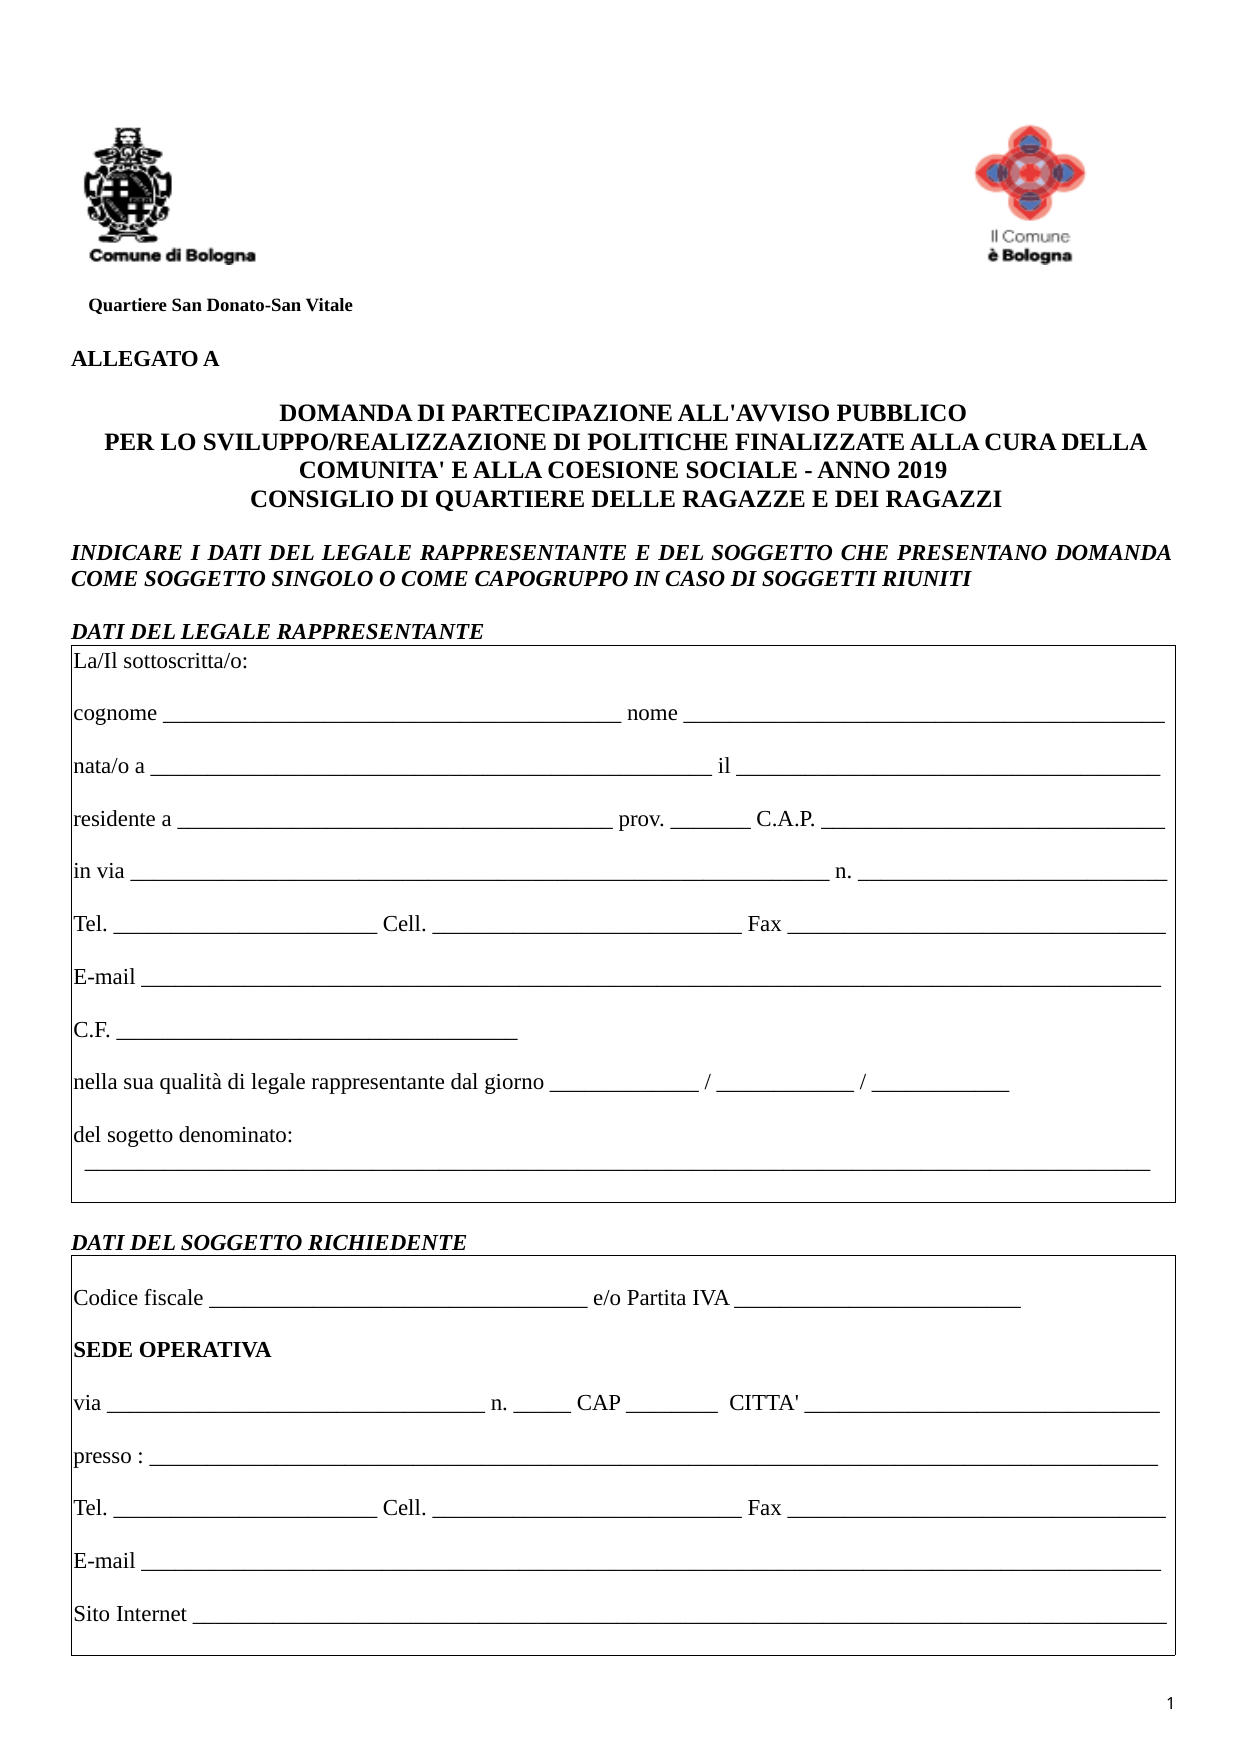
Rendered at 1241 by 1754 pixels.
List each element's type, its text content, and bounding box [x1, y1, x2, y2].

text nata/o a _________________________________________________ il _____________________________________ [72, 750, 1175, 778]
text Tel. _______________________ Cell. ___________________________ Fax _________________________________ [72, 908, 1175, 937]
text cognome ________________________________________ nome __________________________________________ [72, 697, 1175, 726]
text CONSIGLIO DI QUARTIERE DELLE RAGAZZE E DEI RAGAZZI [71, 484, 1175, 513]
text DOMANDA DI PARTECIPAZIONE ALL'AVVISO PUBBLICO [71, 398, 1175, 427]
text Codice fiscale _________________________________ e/o Partita IVA _________________________ [72, 1281, 1175, 1310]
text Tel. _______________________ Cell. ___________________________ Fax _________________________________ [72, 1492, 1175, 1521]
text DATI DEL LEGALE RAPPRESENTANTE [71, 618, 1175, 644]
text SEDE OPERATIVA [72, 1334, 1175, 1363]
text ALLEGATO A [71, 345, 1175, 371]
text residente a ______________________________________ prov. _______ C.A.P. ______________________________ [72, 803, 1175, 831]
text via _________________________________ n. _____ CAP ________ CITTA' _______________________________ [72, 1387, 1175, 1415]
text C.F. ___________________________________ [72, 1013, 1175, 1042]
text in via _____________________________________________________________ n. ___________________________ [72, 855, 1175, 884]
text PER LO SVILUPPO/REALIZZAZIONE DI POLITICHE FINALIZZATE ALLA CURA DELLA COMUNITA' E ALLA COESIONE SOCIALE - ANNO 2019 [71, 427, 1175, 484]
text La/Il sottoscritta/o: [72, 646, 1175, 673]
text del sogetto denominato: [72, 1119, 1175, 1145]
text INDICARE I DATI DEL LEGALE RAPPRESENTANTE E DEL SOGGETTO CHE PRESENTANO DOMANDA COME SOGGETTO SINGOLO O COME CAPOGRUPPO IN CASO DI SOGGETTI RIUNITI [71, 539, 1175, 592]
text DATI DEL SOGGETTO RICHIEDENTE [71, 1229, 1175, 1255]
text _____________________________________________________________________________________________ [72, 1145, 1175, 1174]
picture [1, 70, 1156, 265]
text presso : ________________________________________________________________________________________ [72, 1439, 1175, 1468]
text Sito Internet _____________________________________________________________________________________ [72, 1598, 1175, 1626]
text nella sua qualità di legale rappresentante dal giorno _____________ / ____________ / ____________ [72, 1066, 1175, 1095]
text E-mail _________________________________________________________________________________________ [72, 1545, 1175, 1573]
text E-mail _________________________________________________________________________________________ [72, 961, 1175, 989]
